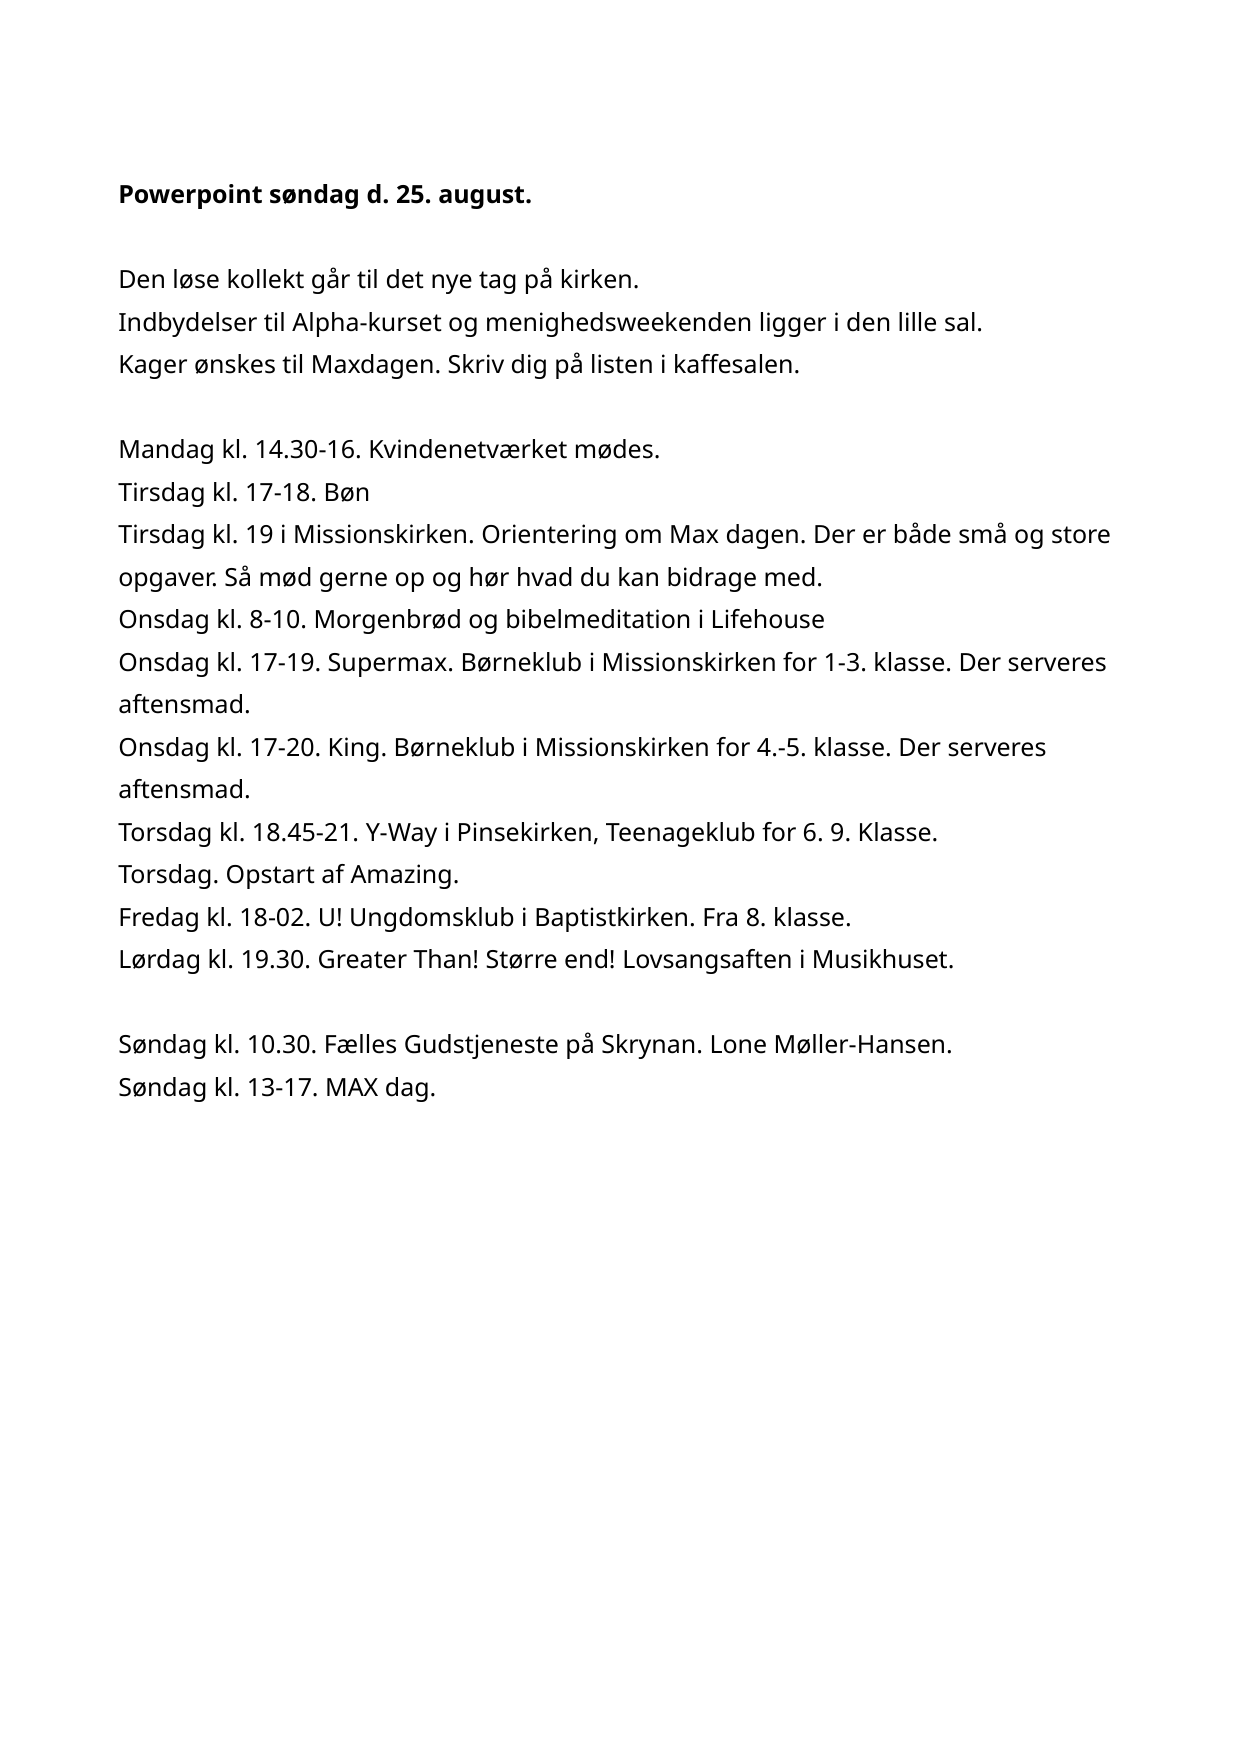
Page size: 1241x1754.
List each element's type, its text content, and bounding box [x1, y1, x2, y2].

text Onsdag kl. 8-10. Morgenbrød og bibelmeditation i Lifehouse [118, 602, 1122, 636]
text Torsdag. Opstart af Amazing. [118, 857, 1122, 891]
text Lørdag kl. 19.30. Greater Than! Større end! Lovsangsaften i Musikhuset. [118, 942, 1122, 976]
text Den løse kollekt går til det nye tag på kirken. [118, 262, 1122, 296]
text Powerpoint søndag d. 25. august. [118, 177, 1122, 211]
text Tirsdag kl. 17-18. Bøn [118, 475, 1122, 509]
text Kager ønskes til Maxdagen. Skriv dig på listen i kaffesalen. [118, 347, 1122, 381]
text Tirsdag kl. 19 i Missionskirken. Orientering om Max dagen. Der er både små og store opgaver. Så mød gerne op og hør hvad du kan bidrage med. [118, 517, 1122, 594]
text Søndag kl. 10.30. Fælles Gudstjeneste på Skrynan. Lone Møller-Hansen. [118, 1027, 1122, 1061]
text Mandag kl. 14.30-16. Kvindenetværket mødes. [118, 432, 1122, 466]
text Onsdag kl. 17-19. Supermax. Børneklub i Missionskirken for 1-3. klasse. Der serveres aftensmad. [118, 645, 1122, 721]
text Søndag kl. 13-17. MAX dag. [118, 1070, 1122, 1104]
text Torsdag kl. 18.45-21. Y-Way i Pinsekirken, Teenageklub for 6. 9. Klasse. [118, 815, 1122, 849]
text Fredag kl. 18-02. U! Ungdomsklub i Baptistkirken. Fra 8. klasse. [118, 900, 1122, 934]
text Onsdag kl. 17-20. King. Børneklub i Missionskirken for 4.-5. klasse. Der serveres aftensmad. [118, 730, 1122, 806]
text Indbydelser til Alpha-kurset og menighedsweekenden ligger i den lille sal. [118, 305, 1122, 339]
